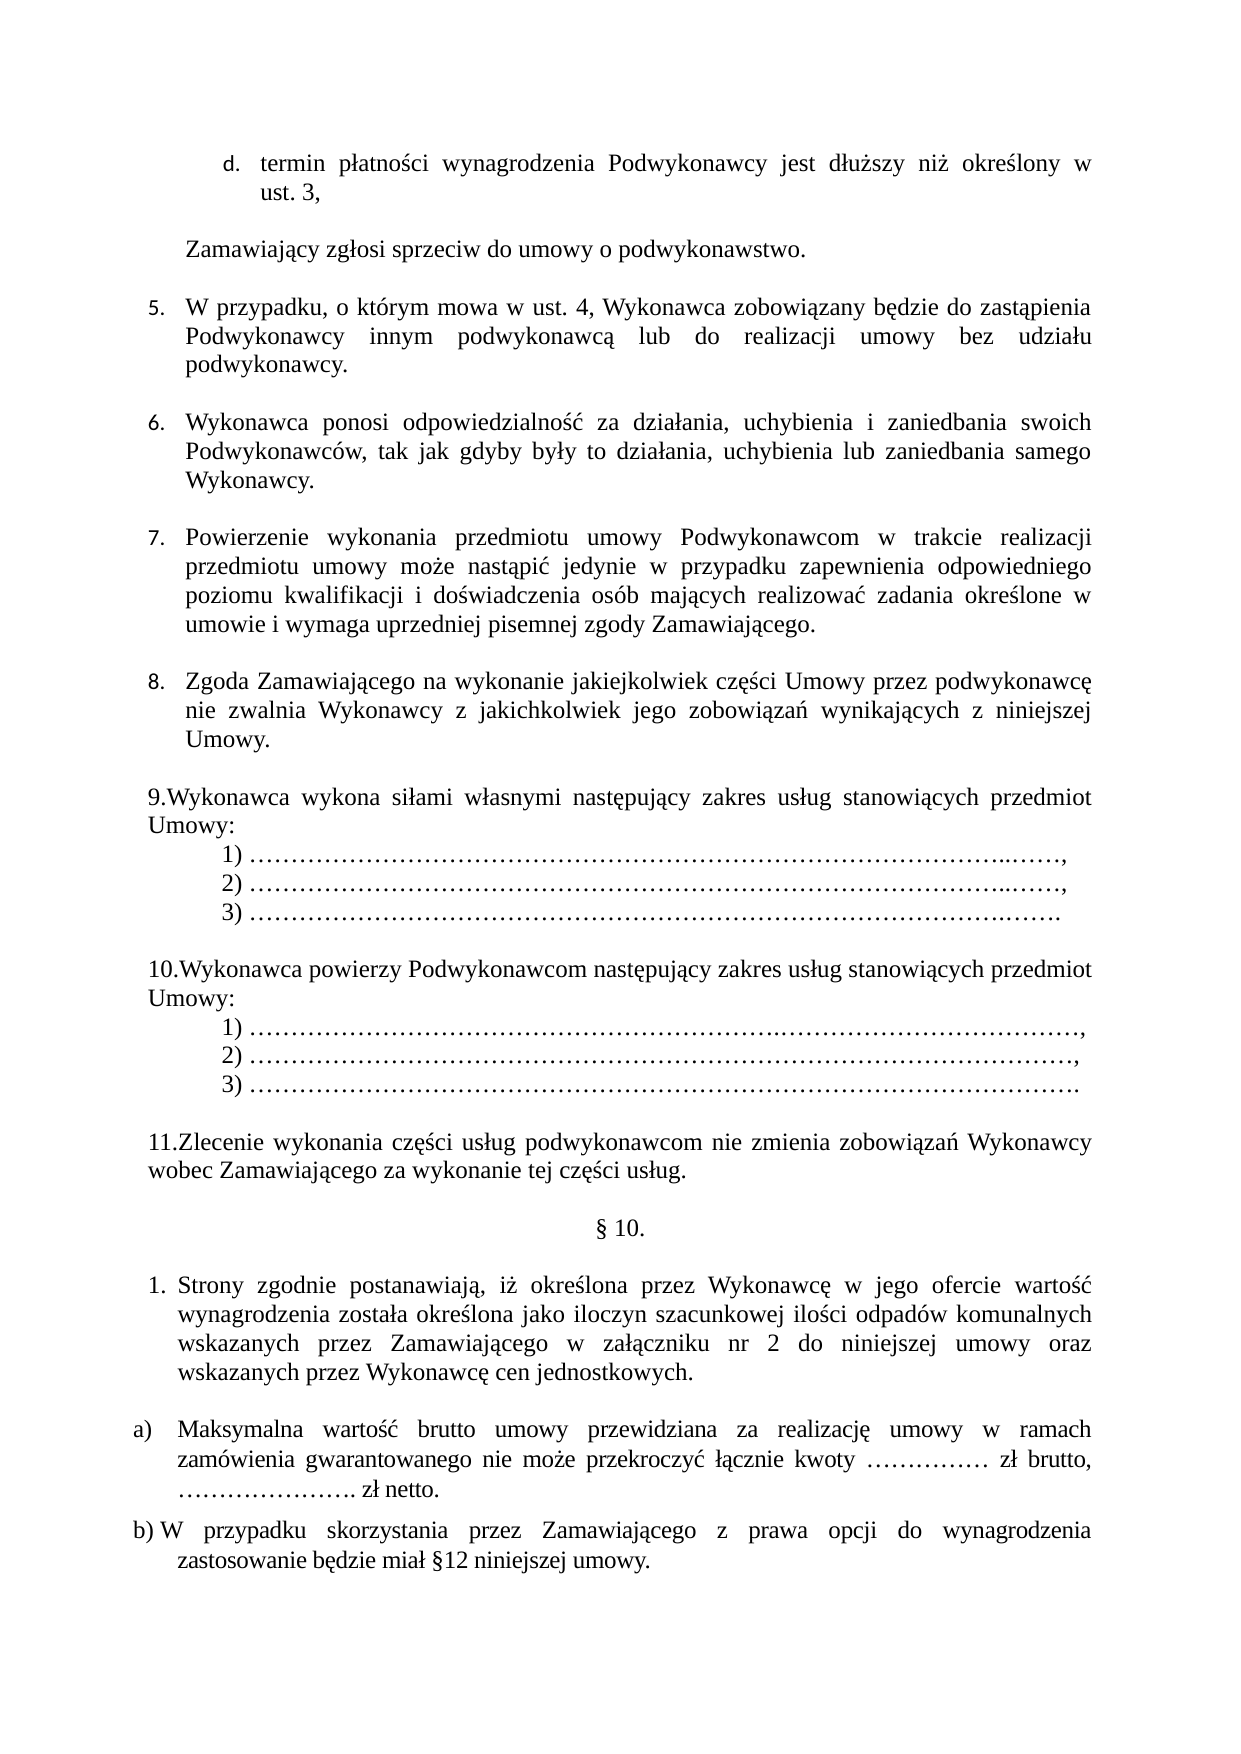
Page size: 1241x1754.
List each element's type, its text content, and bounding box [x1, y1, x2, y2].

text § 10. [148, 1213, 1093, 1242]
list W przypadku, o którym mowa w ust. 4, Wykonawca zobowiązany będzie do zastąpienia Podwykonawcy innym podwykonawcą lub do realizacji umowy bez udziału podwykonawcy. [148, 292, 1093, 378]
list Zgoda Zamawiającego na wykonanie jakiejkolwiek części Umowy przez podwykonawcę nie zwalnia Wykonawcy z jakichkolwiek jego zobowiązań wynikających z niniejszej Umowy. [148, 666, 1093, 753]
text 10.Wykonawca powierzy Podwykonawcom następujący zakres usług stanowiących przedmiot Umowy: [148, 954, 1093, 1012]
text 3) ……………………………………………………………………………….……. [148, 897, 1093, 925]
text 3) ………………………………………………………………………………………. [148, 1069, 1093, 1098]
text 1) ………………………………………………………………………………..……, [148, 839, 1093, 868]
text 2) ………………………………………………………………………………..……, [148, 868, 1093, 897]
list Powierzenie wykonania przedmiotu umowy Podwykonawcom w trakcie realizacji przedmiotu umowy może nastąpić jedynie w przypadku zapewnienia odpowiedniego poziomu kwalifikacji i doświadczenia osób mających realizować zadania określone w umowie i wymaga uprzedniej pisemnej zgody Zamawiającego. [148, 522, 1093, 638]
text Zamawiający zgłosi sprzeciw do umowy o podwykonawstwo. [185, 234, 1093, 263]
text 9.Wykonawca wykona siłami własnymi następujący zakres usług stanowiących przedmiot Umowy: [148, 782, 1093, 839]
text 1) ……………………………………………………….………………………………, [148, 1012, 1093, 1040]
list termin płatności wynagrodzenia Podwykonawcy jest dłuższy niż określony w ust. 3, [223, 148, 1093, 205]
list Maksymalna wartość brutto umowy przewidziana za realizację umowy w ramach zamówienia gwarantowanego nie może przekroczyć łącznie kwoty …………… zł brutto, …………………. zł netto. [133, 1414, 1093, 1503]
list Strony zgodnie postanawiają, iż określona przez Wykonawcę w jego ofercie wartość wynagrodzenia została określona jako iloczyn szacunkowej ilości odpadów komunalnych wskazanych przez Zamawiającego w załączniku nr 2 do niniejszej umowy oraz wskazanych przez Wykonawcę cen jednostkowych. [148, 1270, 1093, 1385]
text 11.Zlecenie wykonania części usług podwykonawcom nie zmienia zobowiązań Wykonawcy wobec Zamawiającego za wykonanie tej części usług. [148, 1127, 1093, 1184]
list Wykonawca ponosi odpowiedzialność za działania, uchybienia i zaniedbania swoich Podwykonawców, tak jak gdyby były to działania, uchybienia lub zaniedbania samego Wykonawcy. [148, 407, 1093, 493]
text 2) ………………………………………………………………………………………, [148, 1040, 1093, 1069]
list W przypadku skorzystania przez Zamawiającego z prawa opcji do wynagrodzenia zastosowanie będzie miał §12 niniejszej umowy. [133, 1515, 1093, 1574]
